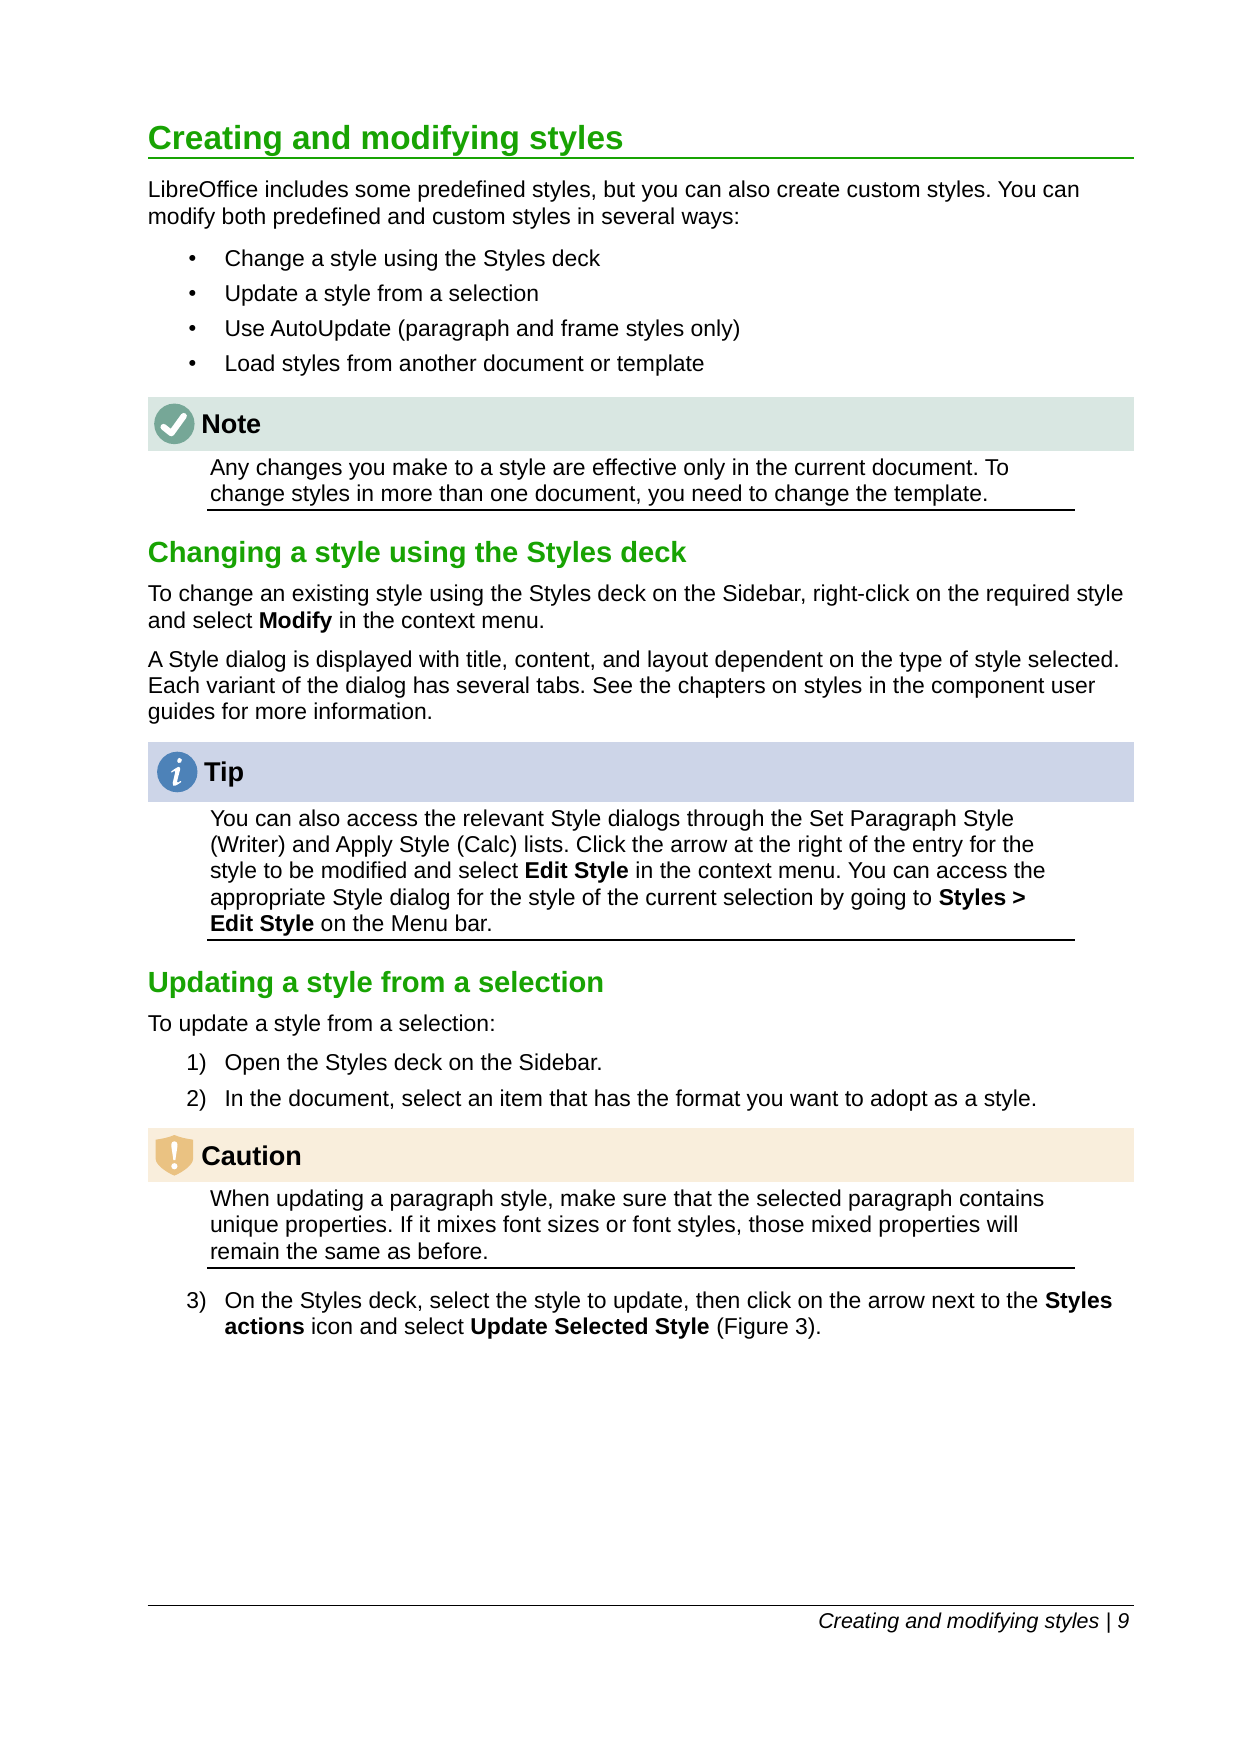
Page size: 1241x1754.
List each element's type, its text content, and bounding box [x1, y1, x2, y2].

text To change an existing style using the Styles deck on the Sidebar, right-click on the required style and select Modify in the context menu. [148, 580, 1134, 633]
text To update a style from a selection: [148, 1010, 1134, 1037]
text Any changes you make to a style are effective only in the current document. To change styles in more than one document, you need to change the template. [207, 451, 1075, 509]
list Load styles from another document or template [185, 347, 1134, 379]
list Use AutoUpdate (paragraph and frame styles only) [185, 312, 1134, 341]
list Open the Styles deck on the Sidebar. [207, 1049, 1134, 1076]
list Update a style from a selection [185, 277, 1134, 306]
list Change a style using the Styles deck [185, 242, 1134, 271]
list On the Styles deck, select the style to update, then click on the arrow next to the Styles actions icon and select Update Selected Style (Figure 3). [207, 1287, 1134, 1339]
subtitle Updating a style from a selection [148, 965, 1134, 999]
text A Style dialog is displayed with title, content, and layout dependent on the type of style selected. Each variant of the dialog has several tabs. See the chapters on styles in the component user guides for more information. [148, 646, 1134, 724]
subtitle Changing a style using the Styles deck [148, 535, 1134, 568]
text LibreOffice includes some predefined styles, but you can also create custom styles. You can modify both predefined and custom styles in several ways: [148, 176, 1134, 229]
text When updating a paragraph style, make sure that the selected paragraph contains unique properties. If it mixes font sizes or font styles, those mixed properties will remain the same as before. [207, 1182, 1075, 1267]
text You can also access the relevant Style dialogs through the Set Paragraph Style (Writer) and Apply Style (Calc) lists. Click the arrow at the right of the entry for the style to be modified and select Edit Style in the context menu. You can access the appropriate Style dialog for the style of the current selection by going to Styles > Edit Style on the Menu bar. [207, 802, 1075, 939]
subtitle Creating and modifying styles [148, 118, 1134, 157]
subtitle Tip [148, 742, 1134, 802]
subtitle Note [148, 397, 1134, 451]
list In the document, select an item that has the format you want to adopt as a style. [207, 1084, 1134, 1111]
subtitle Caution [148, 1128, 1134, 1182]
